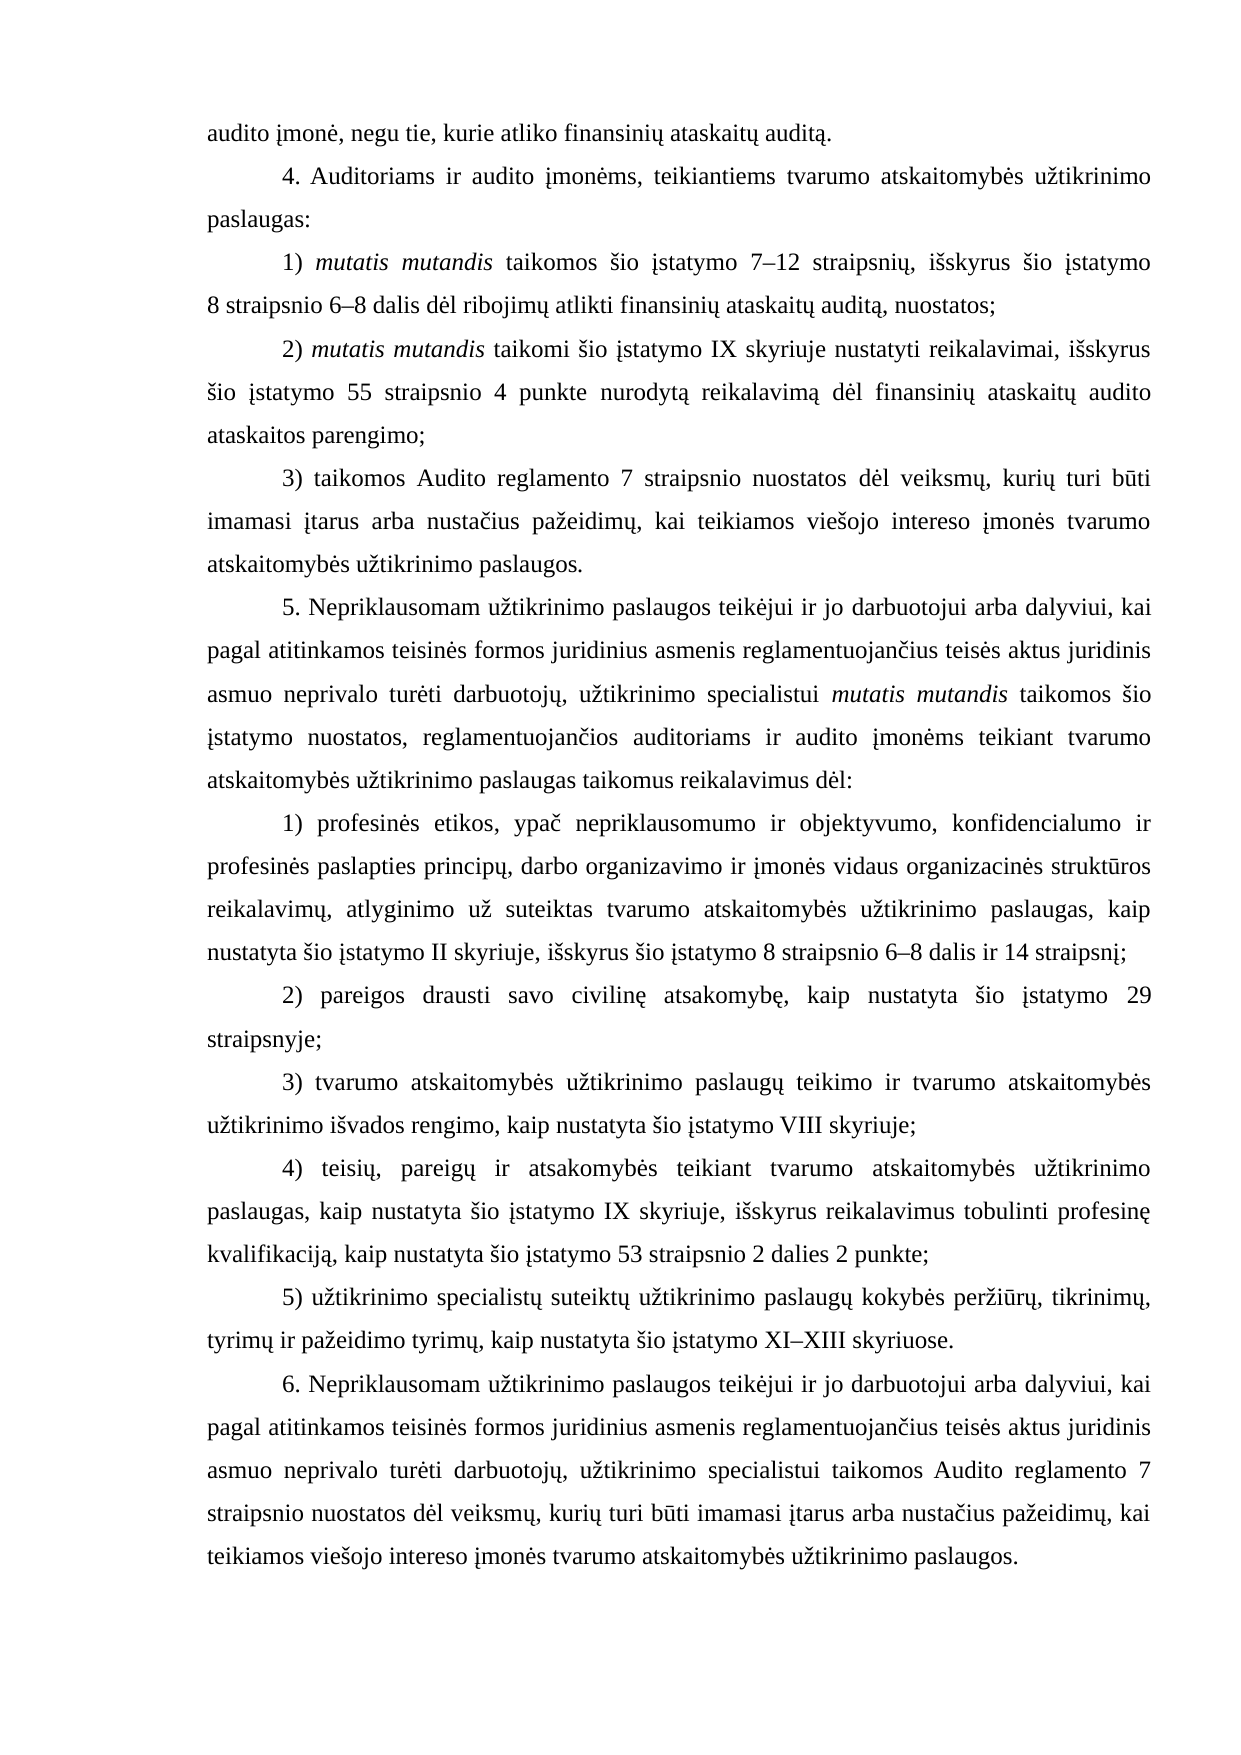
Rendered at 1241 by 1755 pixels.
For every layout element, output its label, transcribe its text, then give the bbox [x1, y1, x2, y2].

text 3) taikomos Audito reglamento 7 straipsnio nuostatos dėl veiksmų, kurių turi būti imamasi įtarus arba nustačius pažeidimų, kai teikiamos viešojo intereso įmonės tvarumo atskaitomybės užtikrinimo paslaugos. [207, 463, 1152, 578]
text 1) mutatis mutandis taikomos šio įstatymo 7–12 straipsnių, išskyrus šio įstatymo 8 straipsnio 6–8 dalis dėl ribojimų atlikti finansinių ataskaitų auditą, nuostatos; [207, 247, 1152, 319]
text 1) profesinės etikos, ypač nepriklausomumo ir objektyvumo, konfidencialumo ir profesinės paslapties principų, darbo organizavimo ir įmonės vidaus organizacinės struktūros reikalavimų, atlyginimo už suteiktas tvarumo atskaitomybės užtikrinimo paslaugas, kaip nustatyta šio įstatymo II skyriuje, išskyrus šio įstatymo 8 straipsnio 6–8 dalis ir 14 straipsnį; [207, 808, 1152, 966]
text 4) teisių, pareigų ir atsakomybės teikiant tvarumo atskaitomybės užtikrinimo paslaugas, kaip nustatyta šio įstatymo IX skyriuje, išskyrus reikalavimus tobulinti profesinę kvalifikaciją, kaip nustatyta šio įstatymo 53 straipsnio 2 dalies 2 punkte; [207, 1153, 1152, 1268]
text 6. Nepriklausomam užtikrinimo paslaugos teikėjui ir jo darbuotojui arba dalyviui, kai pagal atitinkamos teisinės formos juridinius asmenis reglamentuojančius teisės aktus juridinis asmuo neprivalo turėti darbuotojų, užtikrinimo specialistui taikomos Audito reglamento 7 straipsnio nuostatos dėl veiksmų, kurių turi būti imamasi įtarus arba nustačius pažeidimų, kai teikiamos viešojo intereso įmonės tvarumo atskaitomybės užtikrinimo paslaugos. [207, 1369, 1152, 1570]
text audito įmonė, negu tie, kurie atliko finansinių ataskaitų auditą. [207, 118, 1152, 147]
text 2) pareigos drausti savo civilinę atsakomybę, kaip nustatyta šio įstatymo 29 straipsnyje; [207, 981, 1152, 1052]
text 2) mutatis mutandis taikomi šio įstatymo IX skyriuje nustatyti reikalavimai, išskyrus šio įstatymo 55 straipsnio 4 punkte nurodytą reikalavimą dėl finansinių ataskaitų audito ataskaitos parengimo; [207, 334, 1152, 449]
text 5. Nepriklausomam užtikrinimo paslaugos teikėjui ir jo darbuotojui arba dalyviui, kai pagal atitinkamos teisinės formos juridinius asmenis reglamentuojančius teisės aktus juridinis asmuo neprivalo turėti darbuotojų, užtikrinimo specialistui mutatis mutandis taikomos šio įstatymo nuostatos, reglamentuojančios auditoriams ir audito įmonėms teikiant tvarumo atskaitomybės užtikrinimo paslaugas taikomus reikalavimus dėl: [207, 592, 1152, 794]
text 5) užtikrinimo specialistų suteiktų užtikrinimo paslaugų kokybės peržiūrų, tikrinimų, tyrimų ir pažeidimo tyrimų, kaip nustatyta šio įstatymo XI–XIII skyriuose. [207, 1282, 1152, 1354]
text 4. Auditoriams ir audito įmonėms, teikiantiems tvarumo atskaitomybės užtikrinimo paslaugas: [207, 161, 1152, 233]
text 3) tvarumo atskaitomybės užtikrinimo paslaugų teikimo ir tvarumo atskaitomybės užtikrinimo išvados rengimo, kaip nustatyta šio įstatymo VIII skyriuje; [207, 1067, 1152, 1139]
